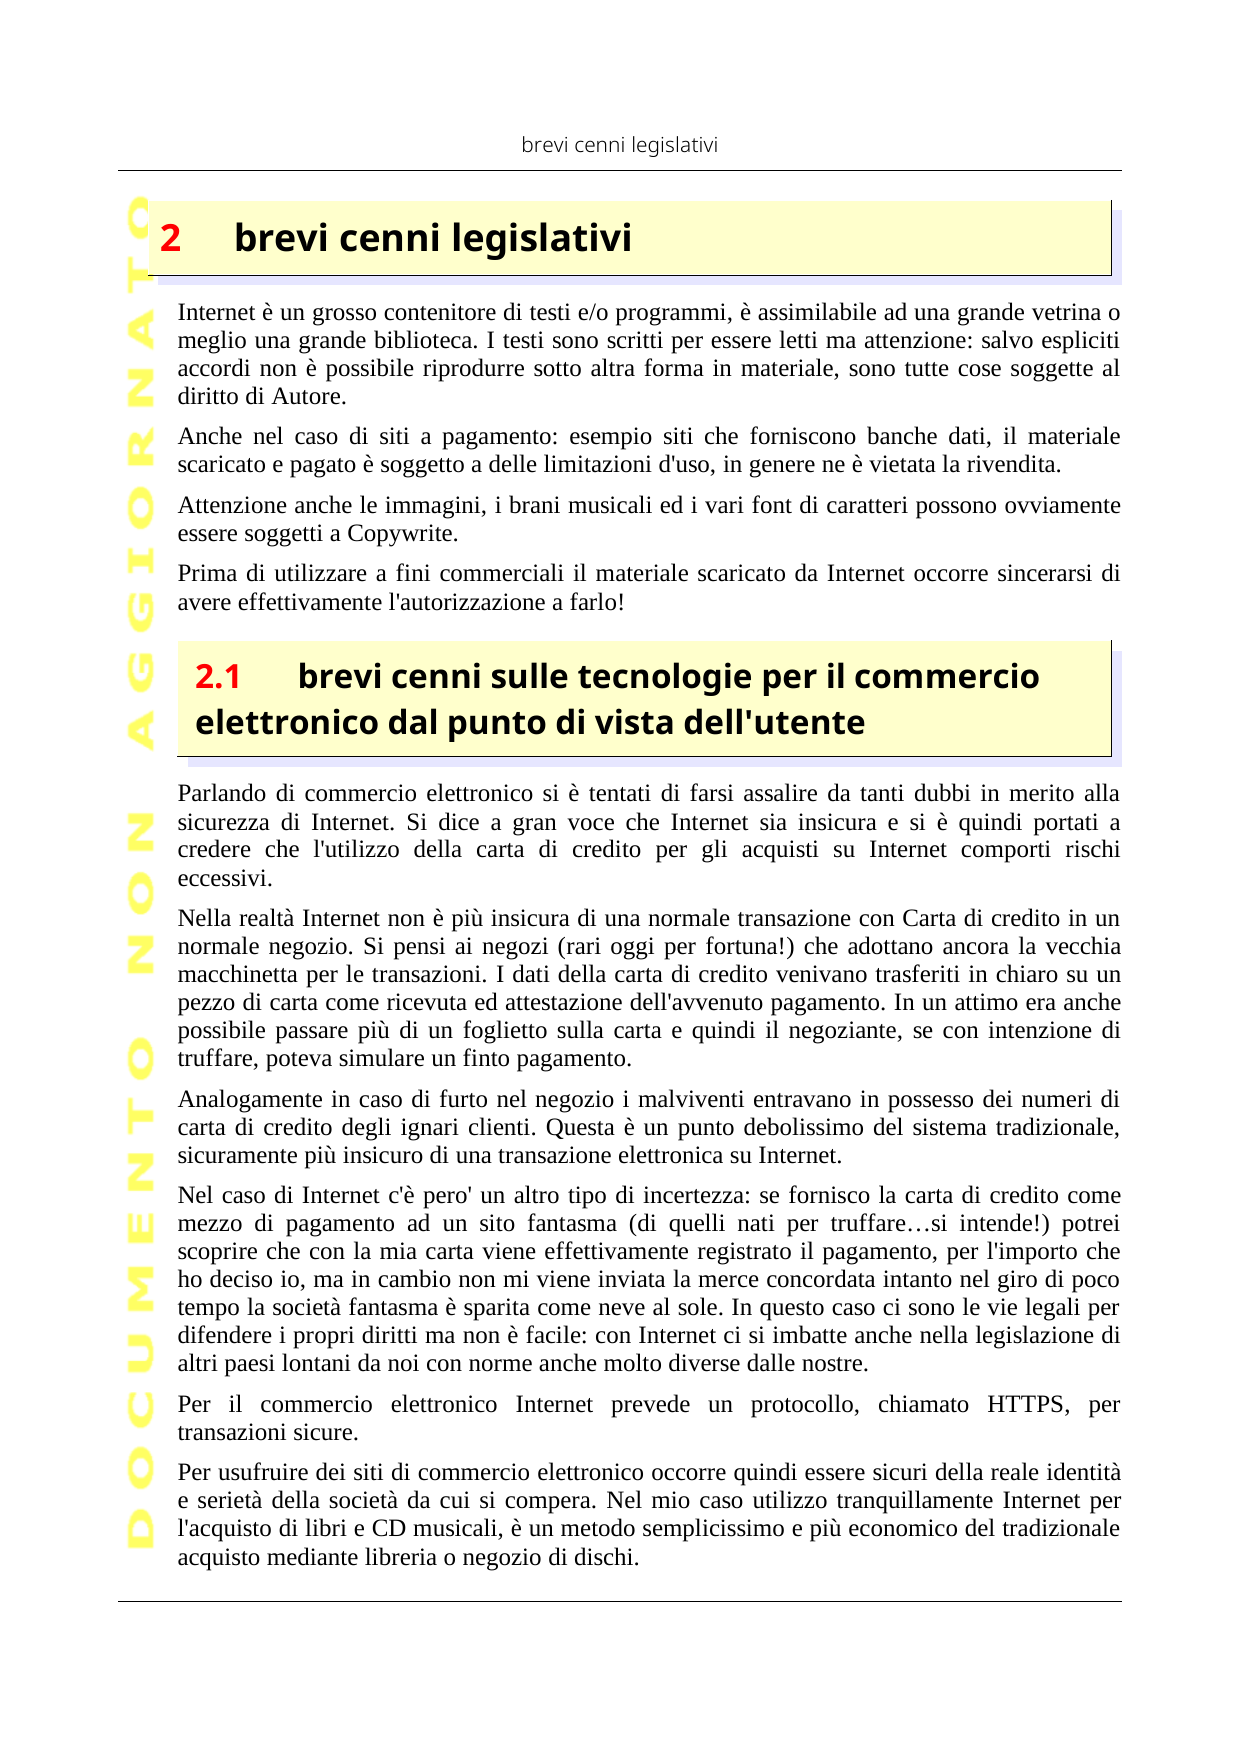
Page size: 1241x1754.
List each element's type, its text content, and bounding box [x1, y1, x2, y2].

picture [118, 476, 189, 1277]
text Parlando di commercio elettronico si è tentati di farsi assalire da tanti dubbi in merito alla sicurezza di Internet. Si dice a gran voce che Internet sia insicura e si è quindi portati a credere che l'utilizzo della carta di credito per gli acquisti su Internet comporti rischi eccessivi. [177, 779, 1122, 891]
text Attenzione anche le immagini, i brani musicali ed i vari font di caratteri possono ovviamente essere soggetti a Copywrite. [177, 491, 1122, 547]
text Nel caso di Internet c'è pero' un altro tipo di incertezza: se fornisco la carta di credito come mezzo di pagamento ad un sito fantasma (di quelli nati per truffare…si intende!) potrei scoprire che con la mia carta viene effettivamente registrato il pagamento, per l'importo che ho deciso io, ma in cambio non mi viene inviata la merce concordata intanto nel giro di poco tempo la società fantasma è sparita come neve al sole. In questo caso ci sono le vie legali per difendere i propri diritti ma non è facile: con Internet ci si imbatte anche nella legislazione di altri paesi lontani da noi con norme anche molto diverse dalle nostre. [177, 1181, 1122, 1377]
text Anche nel caso di siti a pagamento: esempio siti che forniscono banche dati, il materiale scaricato e pagato è soggetto a delle limitazioni d'uso, in genere ne è vietata la rivendita. [177, 422, 1122, 478]
subtitle brevi cenni sulle tecnologie per il commercio elettronico dal punto di vista dell'utente [178, 641, 1111, 756]
text Prima di utilizzare a fini commerciali il materiale scaricato da Internet occorre sincerarsi di avere effettivamente l'autorizzazione a farlo! [177, 559, 1122, 615]
text Per usufruire dei siti di commercio elettronico occorre quindi essere sicuri della reale identità e serietà della società da cui si compera. Nel mio caso utilizzo tranquillamente Internet per l'acquisto di libri e CD musicali, è un metodo semplicissimo e più economico del tradizionale acquisto mediante libreria o negozio di dischi. [177, 1458, 1122, 1570]
text Internet è un grosso contenitore di testi e/o programmi, è assimilabile ad una grande vetrina o meglio una grande biblioteca. I testi sono scritti per essere letti ma attenzione: salvo espliciti accordi non è possibile riprodurre sotto altra forma in materiale, sono tutte cose soggette al diritto di Autore. [177, 298, 1122, 410]
subtitle brevi cenni legislativi [149, 201, 1111, 274]
text Analogamente in caso di furto nel negozio i malviventi entravano in possesso dei numeri di carta di credito degli ignari clienti. Questa è un punto debolissimo del sistema tradizionale, sicuramente più insicuro di una transazione elettronica su Internet. [177, 1084, 1122, 1169]
text Nella realtà Internet non è più insicura di una normale transazione con Carta di credito in un normale negozio. Si pensi ai negozi (rari oggi per fortuna!) che adottano ancora la vecchia macchinetta per le transazioni. I dati della carta di credito venivano trasferiti in chiaro su un pezzo di carta come ricevuta ed attestazione dell'avvenuto pagamento. In un attimo era anche possibile passare più di un foglietto sulla carta e quindi il negoziante, se con intenzione di truffare, poteva simulare un finto pagamento. [177, 904, 1122, 1072]
text Per il commercio elettronico Internet prevede un protocollo, chiamato HTTPS, per transazioni sicure. [177, 1390, 1122, 1446]
